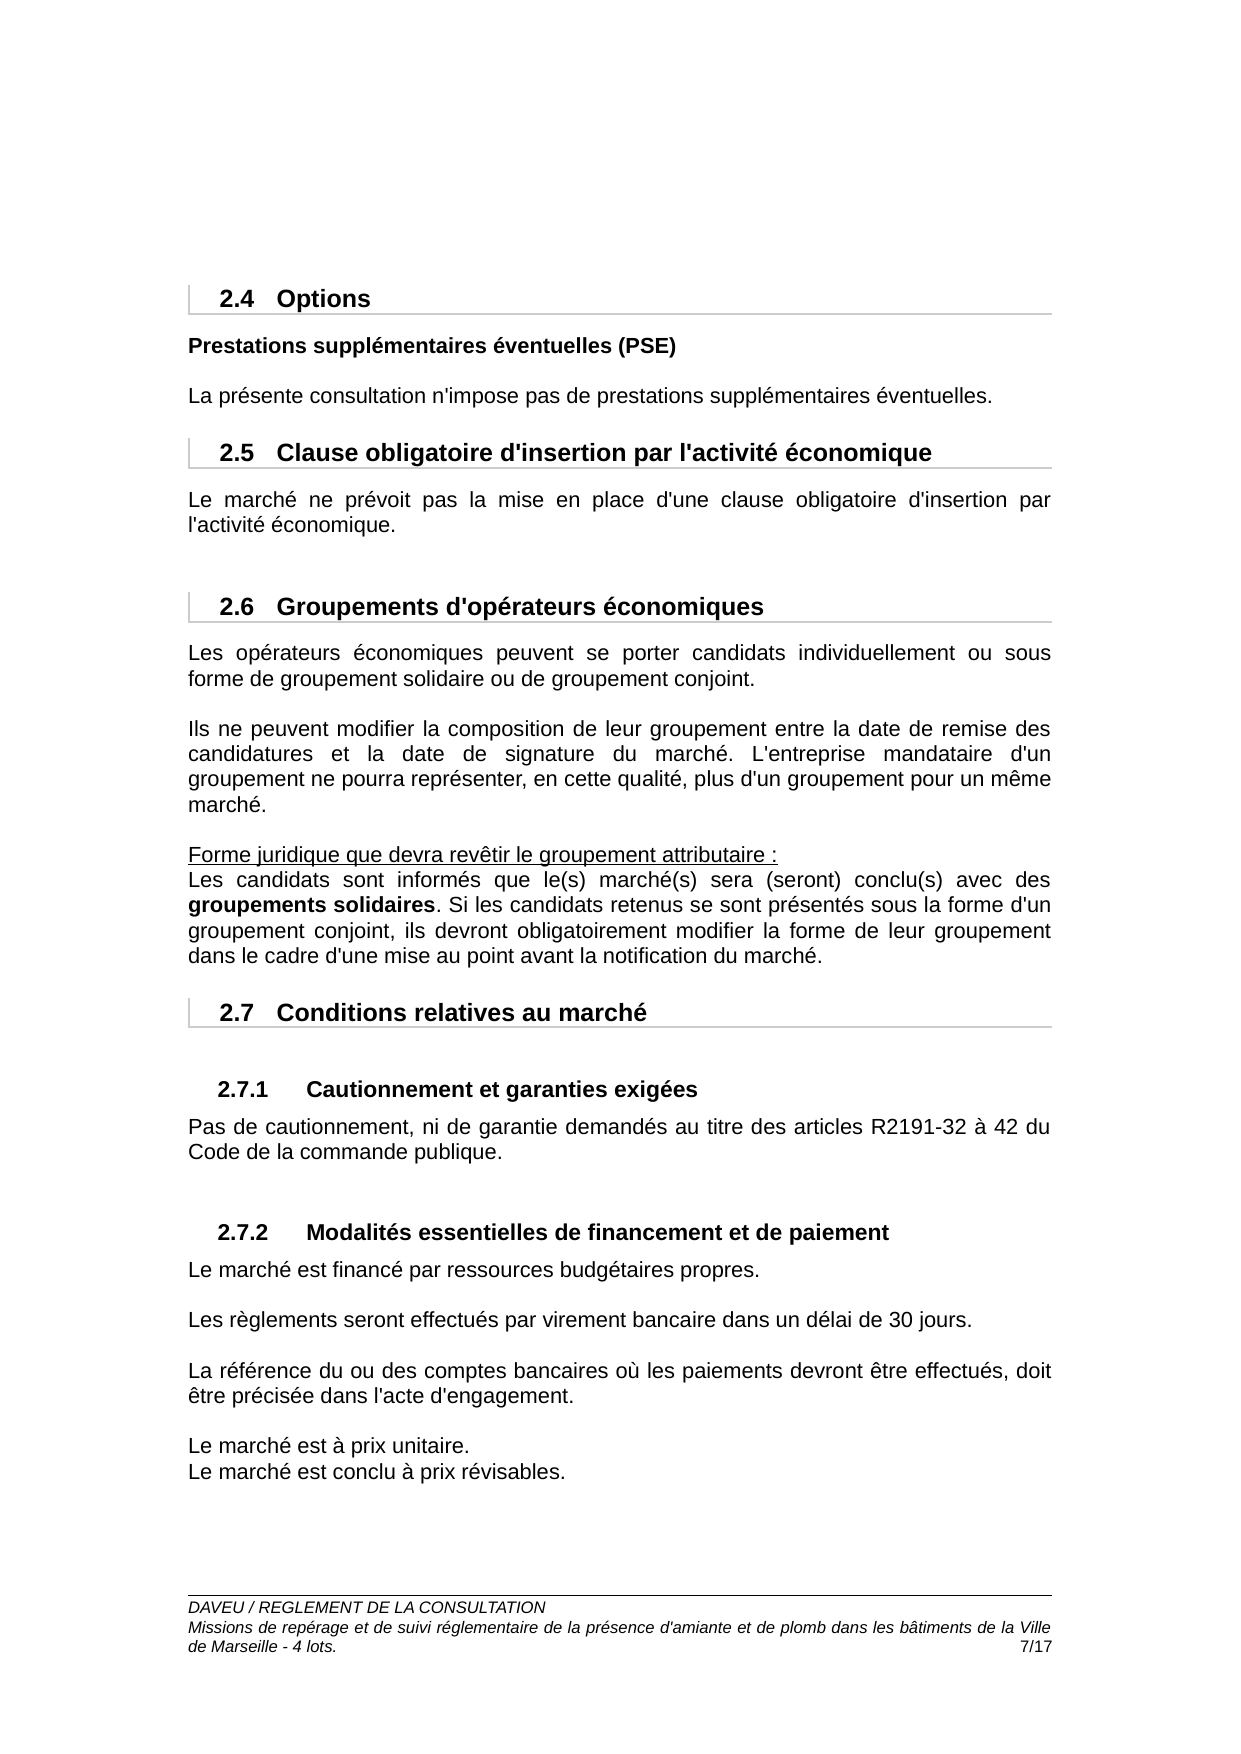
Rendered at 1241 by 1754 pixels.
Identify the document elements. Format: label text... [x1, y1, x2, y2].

text Le marché ne prévoit pas la mise en place d'une clause obligatoire d'insertion par l'activité économique. [188, 487, 1052, 537]
text Forme juridique que devra revêtir le groupement attributaire : [188, 842, 1052, 867]
text Les candidats sont informés que le(s) marché(s) sera (seront) conclu(s) avec des groupements solidaires. Si les candidats retenus se sont présentés sous la forme d'un groupement conjoint, ils devront obligatoirement modifier la forme de leur groupement dans le cadre d'une mise au point avant la notification du marché. [188, 867, 1052, 968]
text Les opérateurs économiques peuvent se porter candidats individuellement ou sous forme de groupement solidaire ou de groupement conjoint. [188, 640, 1052, 691]
subtitle Groupements d'opérateurs économiques [190, 592, 1052, 621]
text Prestations supplémentaires éventuelles (PSE) [188, 333, 1052, 358]
subtitle Clause obligatoire d'insertion par l'activité économique [190, 438, 1052, 467]
subtitle Cautionnement et garanties exigées [188, 1076, 1052, 1102]
text Ils ne peuvent modifier la composition de leur groupement entre la date de remise des candidatures et la date de signature du marché. L'entreprise mandataire d'un groupement ne pourra représenter, en cette qualité, plus d'un groupement pour un même marché. [188, 716, 1052, 817]
text Le marché est à prix unitaire. [188, 1433, 1052, 1458]
subtitle Conditions relatives au marché [188, 997, 1052, 1026]
text La référence du ou des comptes bancaires où les paiements devront être effectués, doit être précisée dans l'acte d'engagement. [188, 1358, 1052, 1408]
text Le marché est financé par ressources budgétaires propres. [188, 1257, 1052, 1282]
text Les règlements seront effectués par virement bancaire dans un délai de 30 jours. [188, 1307, 1052, 1332]
text Le marché est conclu à prix révisables. [188, 1458, 1052, 1484]
text La présente consultation n'impose pas de prestations supplémentaires éventuelles. [188, 383, 1052, 409]
subtitle Modalités essentielles de financement et de paiement [188, 1219, 1052, 1245]
text Pas de cautionnement, ni de garantie demandés au titre des articles R2191-32 à 42 du Code de la commande publique. [188, 1114, 1052, 1164]
subtitle Options [188, 284, 1052, 313]
